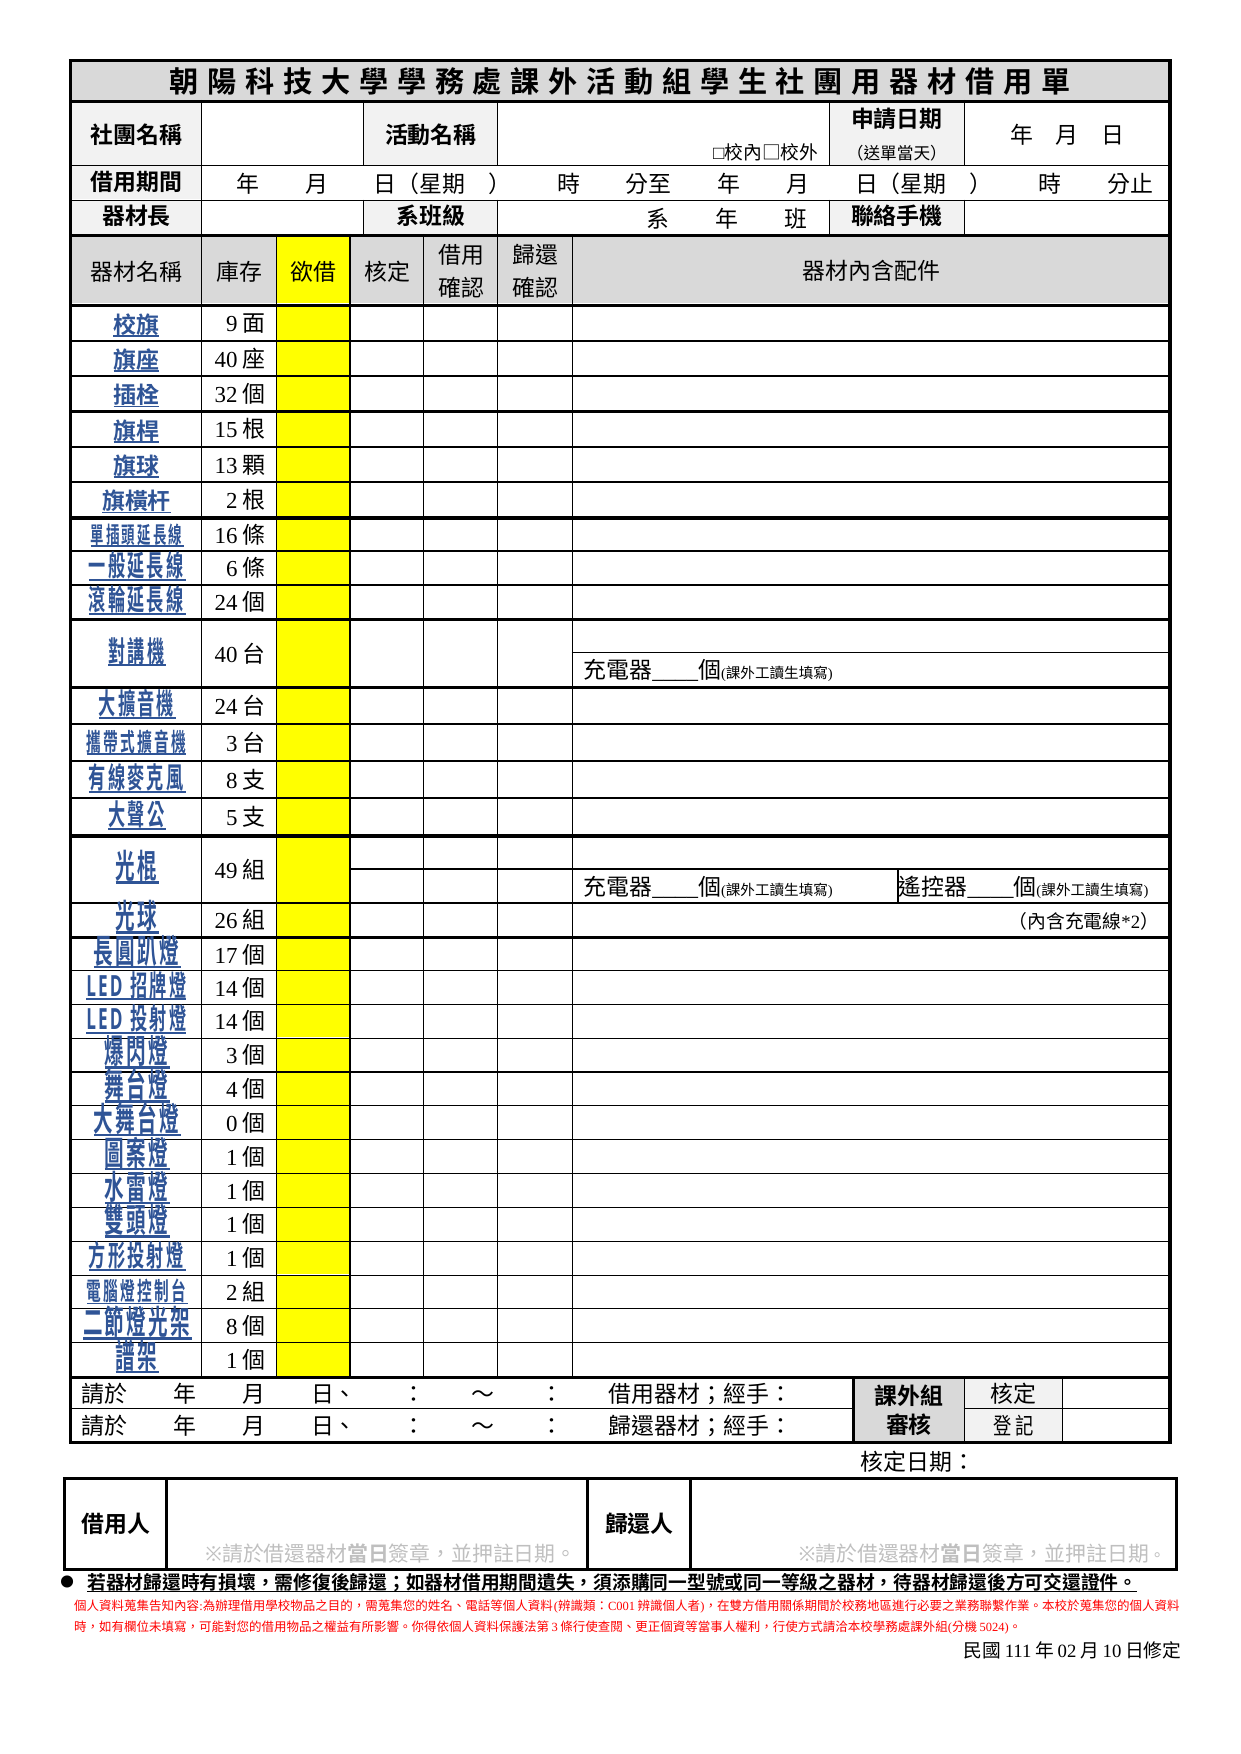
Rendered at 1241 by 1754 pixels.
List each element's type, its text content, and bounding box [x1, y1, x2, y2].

table_cell [424, 1073, 497, 1105]
table_cell [351, 1106, 423, 1139]
table_cell 8支 [202, 762, 276, 797]
table_cell [573, 762, 1168, 797]
table_cell 1個 [202, 1140, 276, 1173]
table_cell [573, 1106, 1168, 1139]
table_cell [424, 838, 497, 868]
table_cell 40座 [202, 342, 276, 375]
table_cell [424, 1343, 497, 1376]
table_cell 年 月 日 [965, 103, 1168, 165]
table_cell 年 月 日（星期 ） 時 分至 年 月 日（星期 ） 時 分止 [202, 166, 1168, 199]
table_cell [424, 971, 497, 1004]
table_cell [277, 520, 349, 550]
table_cell [424, 448, 497, 481]
table_cell [351, 971, 423, 1004]
table_cell 1個 [202, 1208, 276, 1241]
table_cell [424, 1276, 497, 1308]
table_cell [351, 1343, 423, 1376]
table_cell [277, 1140, 349, 1173]
table_cell [424, 1242, 497, 1274]
table_cell [351, 377, 423, 410]
table_cell [351, 1174, 423, 1207]
table_cell 雙頭燈 [72, 1208, 201, 1241]
table_cell [277, 1276, 349, 1308]
table_cell [351, 552, 423, 584]
table_cell [277, 448, 349, 481]
table_cell 二節燈光架 [72, 1309, 118, 1342]
table_cell [498, 307, 572, 340]
table_cell [277, 799, 349, 834]
table_cell [424, 520, 497, 550]
table_cell [202, 103, 363, 165]
table_cell [573, 586, 1168, 618]
table_cell [424, 413, 497, 446]
table_cell 單插頭延長線 [72, 520, 201, 550]
table_cell [351, 904, 423, 936]
table_cell [277, 762, 349, 797]
table_cell [1063, 1379, 1168, 1408]
table_cell [424, 483, 497, 516]
table_cell 社團名稱 [72, 103, 201, 165]
table_cell [277, 904, 349, 936]
text 核定日期： [59, 1444, 975, 1477]
table_cell 24個 [202, 586, 276, 618]
table_cell 請於 年 月 日、 ： ～ ： 歸還器材；經手： [72, 1409, 852, 1441]
table_cell 一般延長線 [72, 552, 201, 584]
table_cell [277, 971, 349, 1004]
table_cell [573, 1005, 1168, 1037]
table_cell [424, 377, 497, 410]
table_cell 水雷燈 [72, 1174, 113, 1207]
table_cell 0個 [202, 1106, 276, 1139]
table_cell 爆閃燈 [117, 1039, 128, 1066]
list 若器材歸還時有損壞，需修復後歸還；如器材借用期間遺失，須添購同一型號或同一等級之器材，待器材歸還後方可交還證件。 [59, 1571, 1181, 1594]
table_cell 活動名稱 [364, 103, 497, 165]
table_header ※請於借還器材當日簽章，並押註日期。 [168, 1480, 586, 1568]
table_cell 核定 [351, 237, 423, 303]
table_cell 1個 [202, 1343, 276, 1376]
table_cell [573, 1073, 1168, 1105]
table_cell [277, 725, 349, 760]
table_cell [573, 838, 1168, 868]
table_cell [424, 1174, 497, 1207]
table_cell [277, 377, 349, 410]
table_cell [498, 586, 572, 618]
table_cell 欲借 [277, 237, 349, 303]
table_cell [424, 904, 497, 936]
table_cell [498, 1039, 572, 1071]
table_cell [498, 520, 572, 550]
table_cell [351, 689, 423, 723]
table_cell [573, 799, 1168, 834]
table_cell [351, 1208, 423, 1241]
table_cell 遙控器____個(課外工讀生填寫) [899, 870, 1168, 902]
table_cell [498, 838, 572, 868]
table_cell [498, 939, 572, 970]
table_cell [277, 1106, 349, 1139]
table_cell [351, 725, 423, 760]
table_cell 24台 [202, 689, 276, 723]
table_cell 庫存 [202, 237, 276, 303]
table_cell 攜帶式擴音機 [72, 725, 201, 760]
table_cell [498, 689, 572, 723]
table_cell [277, 1005, 349, 1037]
table_cell [424, 342, 497, 375]
table_cell [351, 621, 423, 686]
table_cell 申請日期（送單當天） [830, 103, 964, 165]
table_cell [573, 1174, 1168, 1207]
table_cell [277, 1039, 349, 1071]
table_header ※請於借還器材當日簽章，並押註日期。 [692, 1480, 1175, 1568]
table_cell 爆閃燈 [106, 1057, 114, 1066]
table_cell [573, 1208, 1168, 1241]
table_cell 3台 [202, 725, 276, 760]
table_cell [424, 621, 497, 686]
table_cell 4個 [202, 1073, 276, 1105]
table_cell 歸還確認 [498, 237, 572, 303]
table_cell [498, 971, 572, 1004]
table_cell [277, 939, 349, 970]
table_cell [351, 1073, 423, 1105]
table_cell 32個 [202, 377, 276, 410]
table_cell 二節燈光架 [143, 1309, 201, 1342]
table_cell [573, 1140, 1168, 1173]
table_cell [351, 483, 423, 516]
table_cell 1個 [202, 1242, 276, 1274]
table_header 朝陽科技大學學務處課外活動組學生社團用器材借用單 [72, 62, 1168, 100]
table_cell [351, 838, 423, 868]
table_cell [498, 1276, 572, 1308]
table_cell [351, 342, 423, 375]
table_cell [277, 586, 349, 618]
table_cell [277, 689, 349, 723]
table_cell 大擴音機 [72, 689, 201, 723]
table_cell [498, 1106, 572, 1139]
table_cell [498, 1343, 572, 1376]
table_cell 17個 [202, 939, 276, 970]
table_cell [351, 762, 423, 797]
table_cell 1個 [202, 1174, 276, 1207]
table_cell 3個 [202, 1039, 276, 1071]
table_cell 2根 [202, 483, 276, 516]
table_cell [351, 1039, 423, 1071]
table_cell [277, 307, 349, 340]
table_cell 譜架 [72, 1343, 201, 1376]
table_cell [573, 552, 1168, 584]
table_cell [573, 1309, 1168, 1342]
table_cell [424, 939, 497, 970]
table_cell [277, 1208, 349, 1241]
table_cell 借用期間 [72, 166, 201, 199]
table_cell 爆閃燈 [72, 1039, 108, 1071]
table_cell [498, 1073, 572, 1105]
table_cell [498, 799, 572, 834]
text 民國111年02月10日修定 [74, 1635, 1181, 1662]
table_cell [498, 342, 572, 375]
table_cell 40台 [202, 621, 276, 686]
table_cell [277, 1343, 349, 1376]
table_cell 49組 [202, 838, 276, 902]
table_cell [351, 870, 423, 902]
table_cell [424, 799, 497, 834]
table_cell [498, 377, 572, 410]
table_cell [573, 1242, 1168, 1274]
table_cell [424, 1106, 497, 1139]
table_cell 聯絡手機 [830, 201, 964, 234]
table_cell [965, 201, 1168, 234]
table_cell 16條 [202, 520, 276, 550]
table_cell [573, 1039, 1168, 1071]
table_cell 二節燈光架 [117, 1309, 157, 1337]
table_cell 8個 [202, 1309, 276, 1342]
table_cell [424, 1039, 497, 1071]
table_cell [351, 586, 423, 618]
table_cell [573, 621, 1168, 652]
table_cell [277, 552, 349, 584]
table_cell [1063, 1409, 1168, 1441]
table_cell 充電器____個(課外工讀生填寫) [573, 653, 1168, 686]
table_cell [573, 971, 1168, 1004]
table_cell 旗橫杆 [72, 483, 201, 516]
table_cell 爆閃燈 [143, 1039, 201, 1071]
table_cell 大聲公 [72, 799, 201, 834]
table_cell 請於 年 月 日、 ： ～ ： 借用器材；經手： [72, 1379, 852, 1408]
table_cell [351, 939, 423, 970]
table_cell [498, 1242, 572, 1274]
table_cell [351, 1309, 423, 1342]
table_cell LED投射燈 [72, 1005, 201, 1037]
table_cell 借用確認 [424, 237, 497, 303]
table_cell [277, 1309, 349, 1342]
table_cell 大舞台燈 [72, 1106, 201, 1139]
table_cell [573, 520, 1168, 550]
table_cell [498, 725, 572, 760]
table_cell 二節燈光架 [151, 1322, 160, 1337]
table_cell [498, 1309, 572, 1342]
table_header 借用人 [66, 1480, 165, 1568]
table_cell [351, 307, 423, 340]
table_cell [424, 307, 497, 340]
table_cell [277, 621, 349, 686]
table_cell [277, 483, 349, 516]
table_cell [498, 1208, 572, 1241]
table_cell 長圓趴燈 [72, 939, 201, 970]
table_cell [351, 1242, 423, 1274]
table_cell [573, 1276, 1168, 1308]
table_cell 光棍 [72, 838, 201, 902]
table_cell [573, 448, 1168, 481]
table_cell [498, 621, 572, 686]
table_cell [573, 377, 1168, 410]
table_cell [424, 1005, 497, 1037]
table_cell [424, 1208, 497, 1241]
table_cell [277, 1174, 349, 1207]
table_cell [202, 201, 363, 234]
table_cell [498, 904, 572, 936]
table_cell [424, 870, 497, 902]
table_cell [351, 1140, 423, 1173]
table_cell 方形投射燈 [72, 1242, 201, 1274]
table_cell [351, 1276, 423, 1308]
table_cell [573, 413, 1168, 446]
table_cell [424, 725, 497, 760]
table_cell [498, 1005, 572, 1037]
table_cell [424, 586, 497, 618]
table_cell 登 記 [965, 1409, 1062, 1441]
table_cell [351, 520, 423, 550]
table_cell 器材長 [72, 201, 201, 234]
table_cell 光球 [72, 904, 201, 936]
table_cell 14個 [202, 1005, 276, 1037]
table_cell □校內□校外 [498, 103, 829, 165]
table_cell 電腦燈控制台 [72, 1276, 201, 1308]
table_cell 有線麥克風 [72, 762, 201, 797]
table_cell 5支 [202, 799, 276, 834]
table_header 歸還人 [589, 1480, 689, 1568]
table_cell [424, 689, 497, 723]
table_cell [424, 1140, 497, 1173]
table_cell [277, 838, 349, 902]
table_cell 系 年 班 [498, 201, 829, 234]
table_cell [498, 483, 572, 516]
table_cell 14個 [202, 971, 276, 1004]
table_cell [351, 448, 423, 481]
table_cell [498, 870, 572, 902]
table_cell 水雷燈 [114, 1174, 201, 1207]
table_cell LED招牌燈 [72, 971, 201, 1004]
table_cell [277, 1242, 349, 1274]
table_cell 課外組審核 [855, 1379, 964, 1441]
table_cell [351, 1005, 423, 1037]
table_cell [498, 552, 572, 584]
table_cell 旗座 [72, 342, 201, 375]
table_cell 圖案燈 [72, 1140, 201, 1173]
table_cell [351, 799, 423, 834]
table_cell [498, 1174, 572, 1207]
table_cell 13顆 [202, 448, 276, 481]
table_cell 插栓 [72, 377, 201, 410]
table_cell [573, 725, 1168, 760]
table_cell [573, 939, 1168, 970]
table_cell 校旗 [72, 307, 201, 340]
table_cell [277, 342, 349, 375]
table_cell [498, 448, 572, 481]
table_cell 26組 [202, 904, 276, 936]
table_cell 器材名稱 [72, 237, 201, 303]
table_cell 2組 [202, 1276, 276, 1308]
table_cell 系班級 [364, 201, 497, 234]
table_cell 9面 [202, 307, 276, 340]
table_cell [573, 342, 1168, 375]
table_cell 旗桿 [72, 413, 201, 446]
table_cell [498, 1140, 572, 1173]
table_cell [277, 1073, 349, 1105]
table_cell 核定 [965, 1379, 1062, 1408]
table_cell [573, 483, 1168, 516]
table_cell [498, 762, 572, 797]
table_cell [424, 552, 497, 584]
table_cell （內含充電線*2） [573, 904, 1168, 936]
table_cell [351, 413, 423, 446]
table_cell [424, 1309, 497, 1342]
table_cell [424, 762, 497, 797]
table_cell [498, 413, 572, 446]
table_cell 爆閃燈 [130, 1039, 142, 1066]
table_cell 滾輪延長線 [72, 586, 201, 618]
table_cell 對講機 [72, 621, 201, 686]
table_cell [573, 307, 1168, 340]
table_cell 旗球 [72, 448, 201, 481]
list 個人資料蒐集告知內容:為辦理借用學校物品之目的，需蒐集您的姓名、電話等個人資料(辨識類：C001辨識個人者)，在雙方借用關係期間於校務地區進行必要之業務聯繫作業。本校於蒐集您的個人資料時，如有欄位未填寫，可能對您的借用物品之權益有所影響。你得依個人資料保護法第3條行使查閱、更正個資等當事人權利，行使方式請洽本校學務處課外組(分機5024)。 [74, 1594, 1181, 1635]
table_cell 器材內含配件 [573, 237, 1168, 303]
table_cell 舞台燈 [72, 1073, 201, 1105]
table_cell [573, 689, 1168, 723]
table_cell 6條 [202, 552, 276, 584]
table_cell 充電器____個(課外工讀生填寫) [573, 870, 897, 902]
table_cell [277, 413, 349, 446]
table_cell [573, 1343, 1168, 1376]
table_cell 15根 [202, 413, 276, 446]
